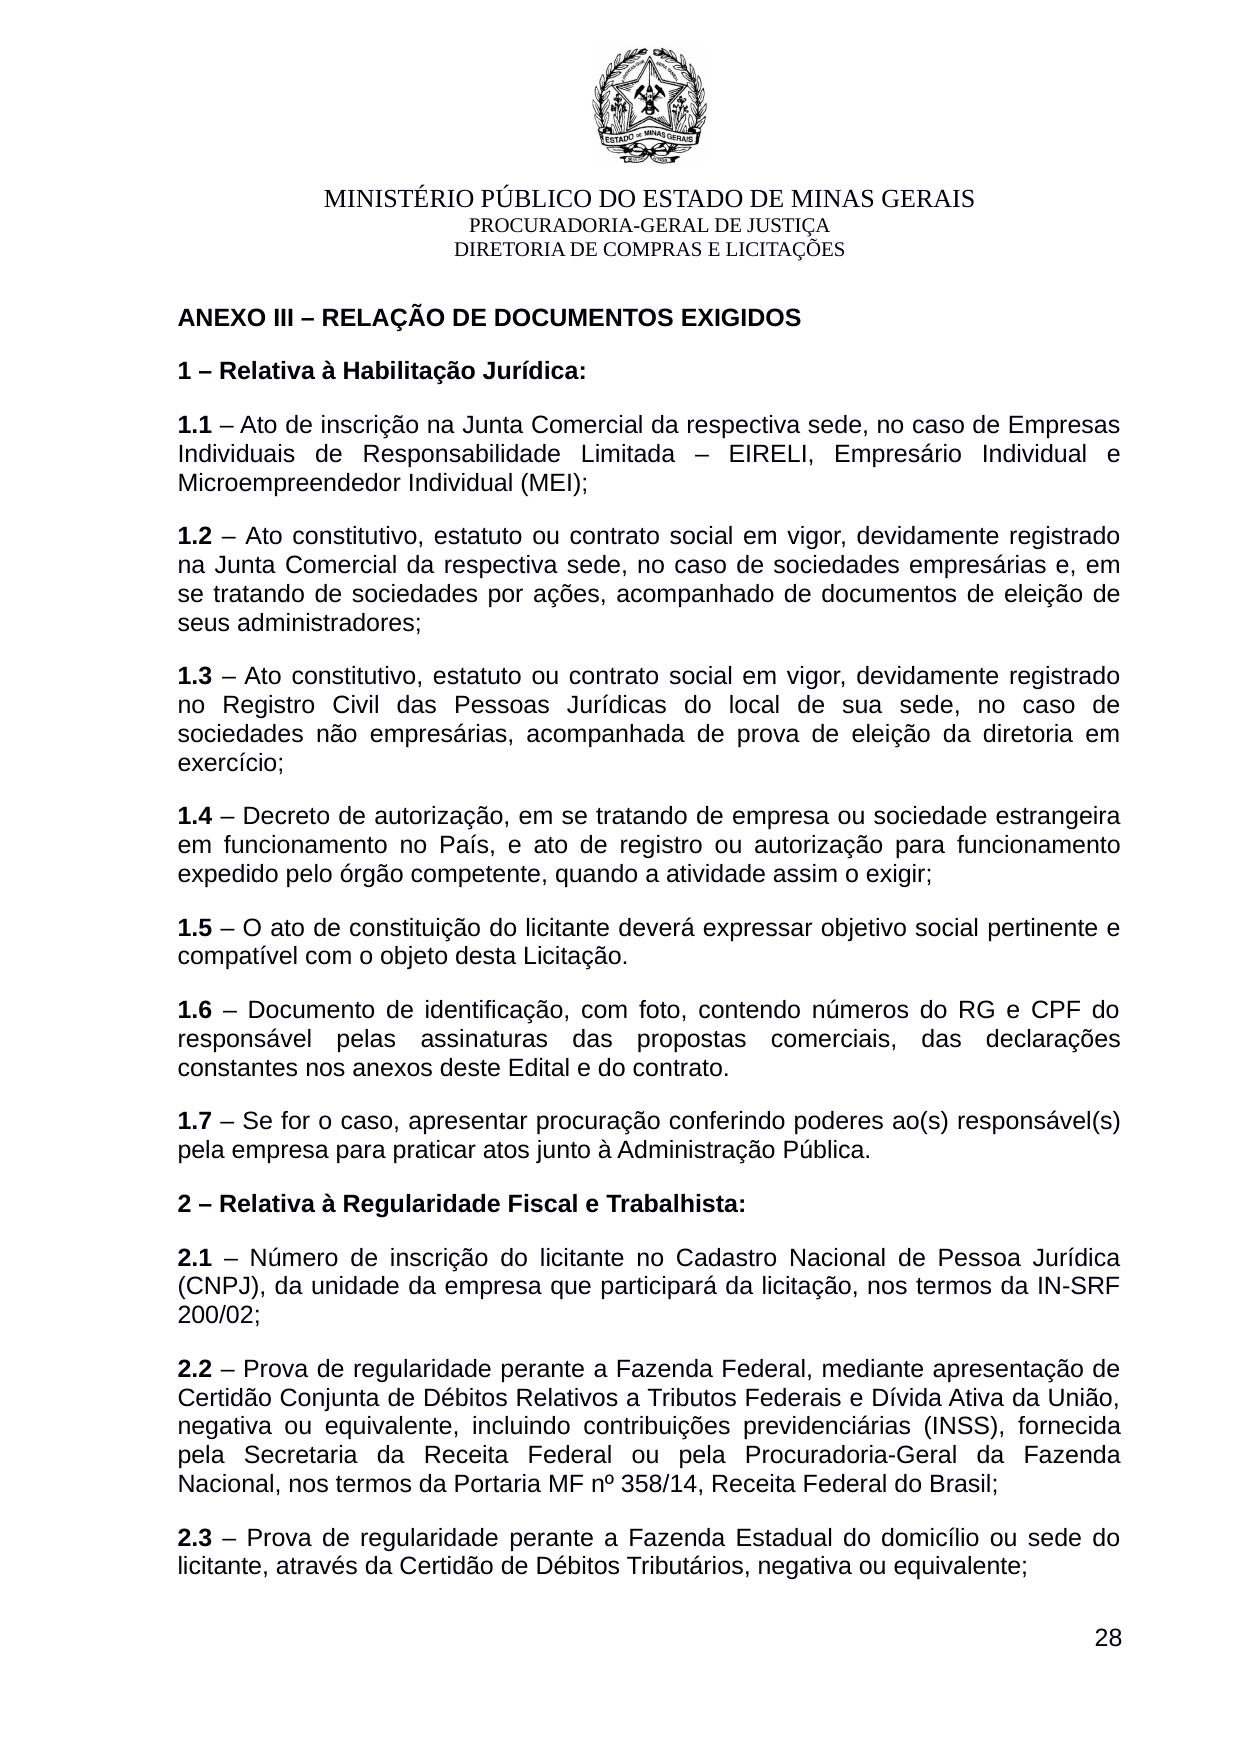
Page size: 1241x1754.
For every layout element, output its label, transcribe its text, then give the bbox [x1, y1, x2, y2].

text 1.5 – O ato de constituição do licitante deverá expressar objetivo social pertinente e compatível com o objeto desta Licitação. [177, 913, 1122, 970]
text 2.1 – Número de inscrição do licitante no Cadastro Nacional de Pessoa Jurídica (CNPJ), da unidade da empresa que participará da licitação, nos termos da IN-SRF 200/02; [177, 1243, 1122, 1329]
text 1 – Relativa à Habilitação Jurídica: [177, 356, 1122, 385]
text 2 – Relativa à Regularidade Fiscal e Trabalhista: [177, 1189, 1122, 1218]
text 1.1 – Ato de inscrição na Junta Comercial da respectiva sede, no caso de Empresas Individuais de Responsabilidade Limitada – EIRELI, Empresário Individual e Microempreendedor Individual (MEI); [177, 410, 1122, 496]
subtitle ANEXO III – RELAÇÃO DE DOCUMENTOS EXIGIDOS [177, 303, 1122, 331]
text 1.4 – Decreto de autorização, em se tratando de empresa ou sociedade estrangeira em funcionamento no País, e ato de registro ou autorização para funcionamento expedido pelo órgão competente, quando a atividade assim o exigir; [177, 801, 1122, 888]
text 1.7 – Se for o caso, apresentar procuração conferindo poderes ao(s) responsável(s) pela empresa para praticar atos junto à Administração Pública. [177, 1106, 1122, 1164]
text 1.6 – Documento de identificação, com foto, contendo números do RG e CPF do responsável pelas assinaturas das propostas comerciais, das declarações constantes nos anexos deste Edital e do contrato. [177, 995, 1122, 1081]
text 2.3 – Prova de regularidade perante a Fazenda Estadual do domicílio ou sede do licitante, através da Certidão de Débitos Tributários, negativa ou equivalente; [177, 1523, 1122, 1580]
text 1.2 – Ato constitutivo, estatuto ou contrato social em vigor, devidamente registrado na Junta Comercial da respectiva sede, no caso de sociedades empresárias e, em se tratando de sociedades por ações, acompanhado de documentos de eleição de seus administradores; [177, 521, 1122, 636]
picture [591, 44, 709, 166]
text 2.2 – Prova de regularidade perante a Fazenda Federal, mediante apresentação de Certidão Conjunta de Débitos Relativos a Tributos Federais e Dívida Ativa da União, negativa ou equivalente, incluindo contribuições previdenciárias (INSS), fornecida pela Secretaria da Receita Federal ou pela Procuradoria-Geral da Fazenda Nacional, nos termos da Portaria MF nº 358/14, Receita Federal do Brasil; [177, 1354, 1122, 1498]
text 1.3 – Ato constitutivo, estatuto ou contrato social em vigor, devidamente registrado no Registro Civil das Pessoas Jurídicas do local de sua sede, no caso de sociedades não empresárias, acompanhada de prova de eleição da diretoria em exercício; [177, 661, 1122, 776]
